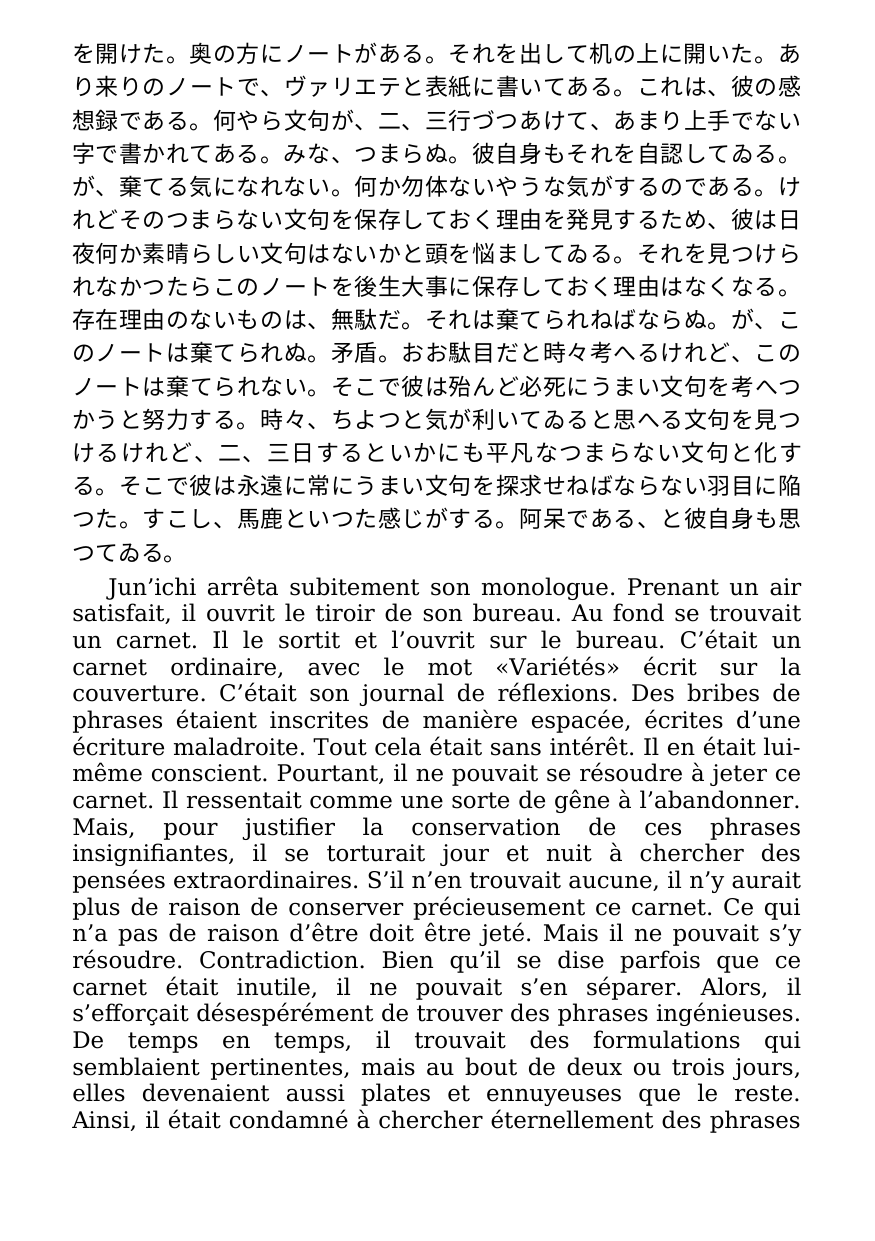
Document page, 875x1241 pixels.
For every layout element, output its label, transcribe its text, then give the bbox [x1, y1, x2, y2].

text Jun’ichi arrêta subitement son monologue. Prenant un air satisfait, il ouvrit le tiroir de son bureau. Au fond se trouvait un carnet. Il le sortit et l’ouvrit sur le bureau. C’était un carnet ordinaire, avec le mot «Variétés» écrit sur la couverture. C’était son journal de réflexions. Des bribes de phrases étaient inscrites de manière espacée, écrites d’une écriture maladroite. Tout cela était sans intérêt. Il en était lui-même conscient. Pourtant, il ne pouvait se résoudre à jeter ce carnet. Il ressentait comme une sorte de gêne à l’abandonner. Mais, pour justifier la conservation de ces phrases insignifiantes, il se torturait jour et nuit à chercher des pensées extraordinaires. S’il n’en trouvait aucune, il n’y aurait plus de raison de conserver précieusement ce carnet. Ce qui n’a pas de raison d’être doit être jeté. Mais il ne pouvait s’y résoudre. Contradiction. Bien qu’il se dise parfois que ce carnet était inutile, il ne pouvait s’en séparer. Alors, il s’efforçait désespérément de trouver des phrases ingénieuses. De temps en temps, il trouvait des formulations qui semblaient pertinentes, mais au bout de deux ou trois jours, elles devenaient aussi plates et ennuyeuses que le reste. Ainsi, il était condamné à chercher éternellement des phrases [72, 574, 802, 1134]
text を開けた。奥の方にノートがある。それを出して机の上に開いた。あり来りのノートで、ヴァリエテと表紙に書いてある。これは、彼の感想録である。何やら文句が、二、三行づつあけて、あまり上手でない字で書かれてある。みな、つまらぬ。彼自身もそれを自認してゐる。が、棄てる気になれない。何か勿体ないやうな気がするのである。けれどそのつまらない文句を保存しておく理由を発見するため、彼は日夜何か素晴らしい文句はないかと頭を悩ましてゐる。それを見つけられなかつたらこのノートを後生大事に保存しておく理由はなくなる。存在理由のないものは、無駄だ。それは棄てられねばならぬ。が、このノートは棄てられぬ。矛盾。おお駄目だと時々考へるけれど、このノートは棄てられない。そこで彼は殆んど必死にうまい文句を考へつかうと努力する。時々、ちよつと気が利いてゐると思へる文句を見つけるけれど、二、三日するといかにも平凡なつまらない文句と化する。そこで彼は永遠に常にうまい文句を探求せねばならない羽目に陥つた。すこし、馬鹿といつた感じがする。阿呆である、と彼自身も思つてゐる。 [72, 36, 802, 568]
